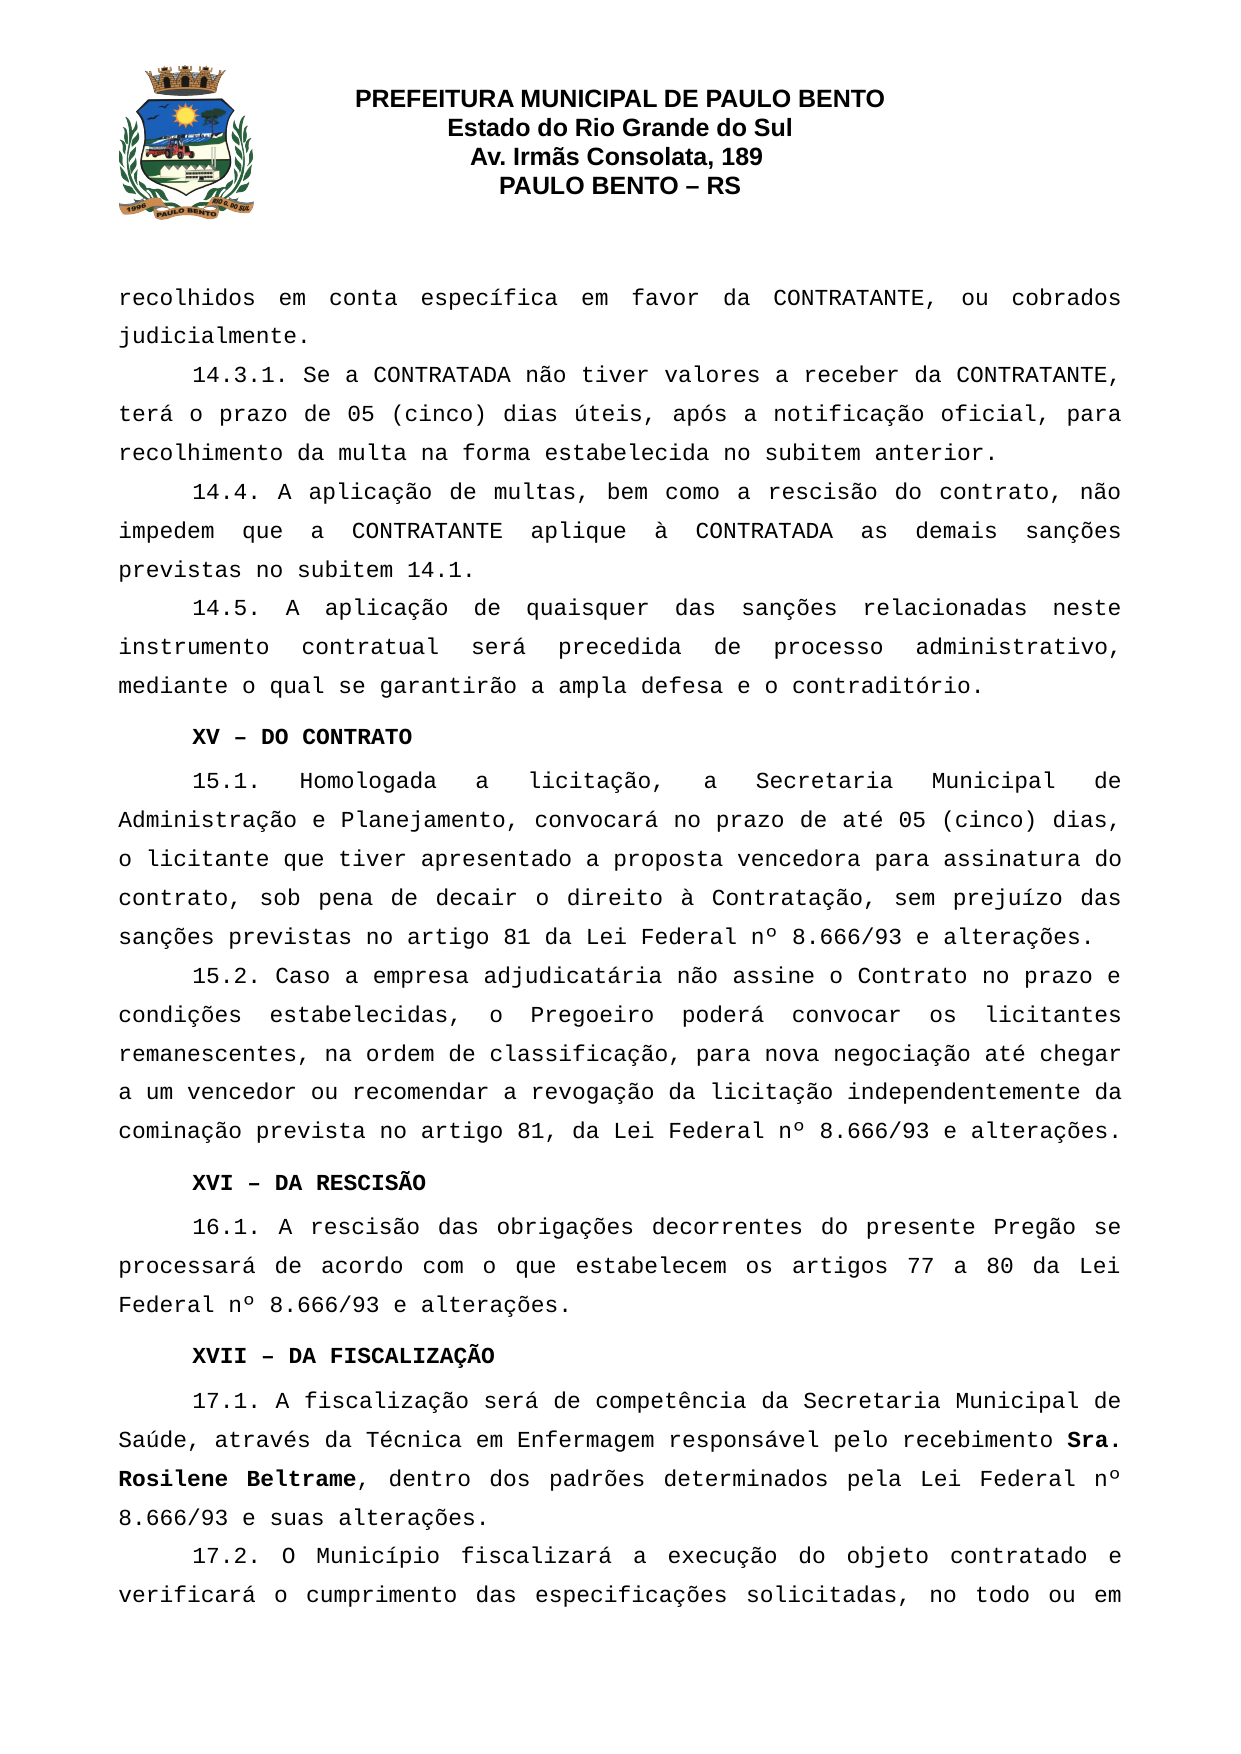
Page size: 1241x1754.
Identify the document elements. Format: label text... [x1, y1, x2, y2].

text 15.1. Homologada a licitação, a Secretaria Municipal de Administração e Planejamento, convocará no prazo de até 05 (cinco) dias, o licitante que tiver apresentado a proposta vencedora para assinatura do contrato, sob pena de decair o direito à Contratação, sem prejuízo das sanções previstas no artigo 81 da Lei Federal nº 8.666/93 e alterações. [118, 770, 1122, 951]
text 16.1. A rescisão das obrigações decorrentes do presente Pregão se processará de acordo com o que estabelecem os artigos 77 a 80 da Lei Federal nº 8.666/93 e alterações. [118, 1216, 1122, 1319]
text 14.3.1. Se a CONTRATADA não tiver valores a receber da CONTRATANTE, terá o prazo de 05 (cinco) dias úteis, após a notificação oficial, para recolhimento da multa na forma estabelecida no subitem anterior. [118, 364, 1122, 467]
text 14.4. A aplicação de multas, bem como a rescisão do contrato, não impedem que a CONTRATANTE aplique à CONTRATADA as demais sanções previstas no subitem 14.1. [118, 480, 1122, 584]
text XVII – DA FISCALIZAÇÃO [118, 1344, 1122, 1371]
picture [118, 65, 254, 220]
text 17.2. O Município fiscalizará a execução do objeto contratado e verificará o cumprimento das especificações solicitadas, no todo ou em [118, 1545, 1122, 1609]
text 14.5. A aplicação de quaisquer das sanções relacionadas neste instrumento contratual será precedida de processo administrativo, mediante o qual se garantirão a ampla defesa e o contraditório. [118, 597, 1122, 700]
text XVI – DA RESCISÃO [118, 1171, 1122, 1197]
text 17.1. A fiscalização será de competência da Secretaria Municipal de Saúde, através da Técnica em Enfermagem responsável pelo recebimento Sra. Rosilene Beltrame, dentro dos padrões determinados pela Lei Federal nº 8.666/93 e suas alterações. [118, 1389, 1122, 1532]
text recolhidos em conta específica em favor da CONTRATANTE, ou cobrados judicialmente. [118, 286, 1122, 351]
text XV – DO CONTRATO [118, 725, 1122, 751]
text 15.2. Caso a empresa adjudicatária não assine o Contrato no prazo e condições estabelecidas, o Pregoeiro poderá convocar os licitantes remanescentes, na ordem de classificação, para nova negociação até chegar a um vencedor ou recomendar a revogação da licitação independentemente da cominação prevista no artigo 81, da Lei Federal nº 8.666/93 e alterações. [118, 964, 1122, 1146]
